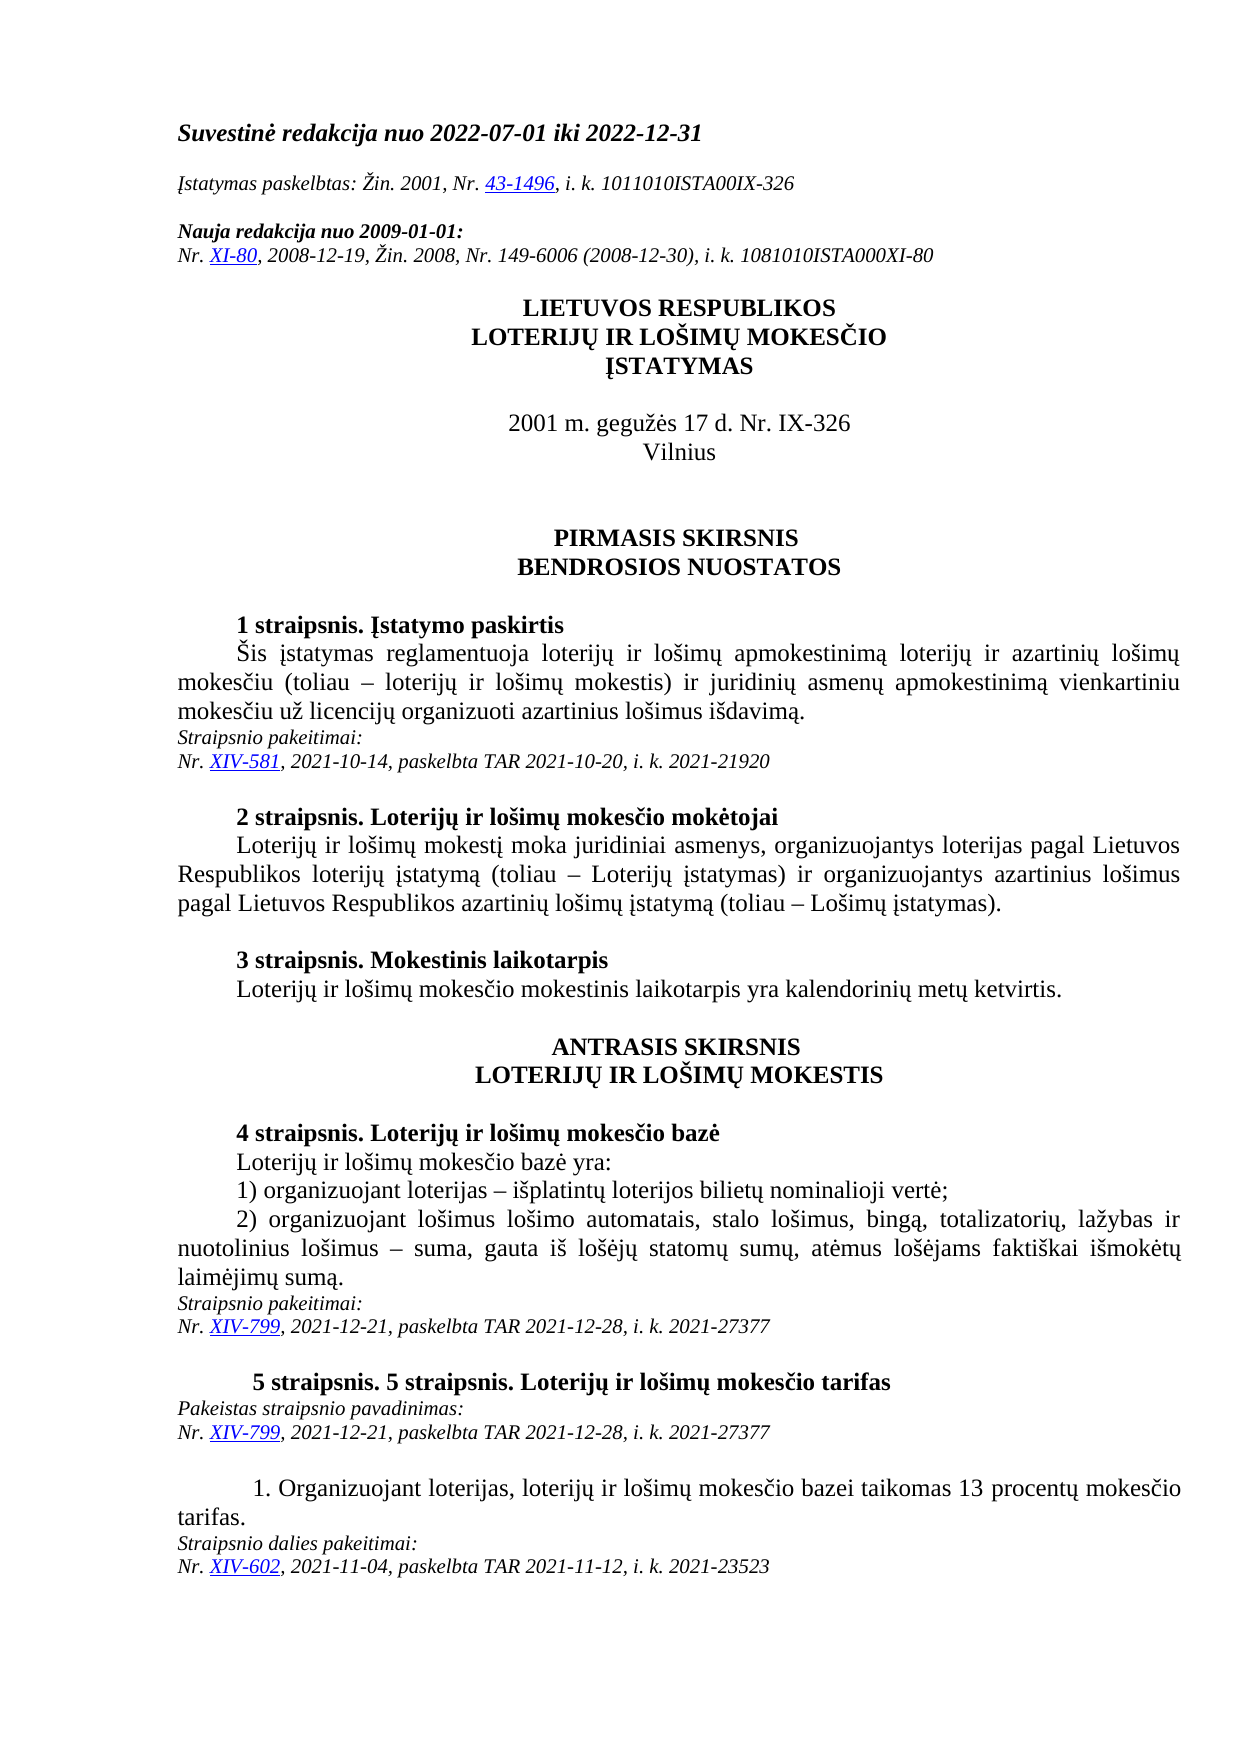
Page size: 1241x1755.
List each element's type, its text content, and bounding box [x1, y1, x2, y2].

text Nauja redakcija nuo 2009-01-01: [177, 219, 1181, 243]
text Loterijų ir lošimų mokesčio bazė yra: [177, 1147, 1181, 1175]
text Šis įstatymas reglamentuoja loterijų ir lošimų apmokestinimą loterijų ir azartinių lošimų mokesčiu (toliau – loterijų ir lošimų mokestis) ir juridinių asmenų apmokestinimą vienkartiniu mokesčiu už licencijų organizuoti azartinius lošimus išdavimą. [177, 638, 1181, 725]
text 2001 m. gegužės 17 d. Nr. IX-326 [177, 408, 1181, 437]
text Nr. XIV-799, 2021-12-21, paskelbta TAR 2021-12-28, i. k. 2021-27377 [177, 1420, 1181, 1444]
text BENDROSIOS NUOSTATOS [177, 552, 1181, 581]
text 1. Organizuojant loterijas, loterijų ir lošimų mokesčio bazei taikomas 13 procentų mokesčio tarifas. [177, 1473, 1181, 1530]
text PIRMASIS SKIRSNIS [177, 523, 1181, 552]
text 2 straipsnis. Loterijų ir lošimų mokesčio mokėtojai [177, 802, 1181, 830]
text Nr. XI-80, 2008-12-19, Žin. 2008, Nr. 149-6006 (2008-12-30), i. k. 1081010ISTA000XI-80 [177, 243, 1181, 267]
text Straipsnio pakeitimai: [177, 725, 1181, 749]
text 1 straipsnis. Įstatymo paskirtis [177, 610, 1181, 638]
text Loterijų ir lošimų mokestį moka juridiniai asmenys, organizuojantys loterijas pagal Lietuvos Respublikos loterijų įstatymą (toliau – Loterijų įstatymas) ir organizuojantys azartinius lošimus pagal Lietuvos Respublikos azartinių lošimų įstatymą (toliau – Lošimų įstatymas). [177, 830, 1181, 917]
text Loterijų ir lošimų mokesčio mokestinis laikotarpis yra kalendorinių metų ketvirtis. [177, 974, 1181, 1003]
text Nr. XIV-602, 2021-11-04, paskelbta TAR 2021-11-12, i. k. 2021-23523 [177, 1554, 1181, 1578]
text Nr. XIV-799, 2021-12-21, paskelbta TAR 2021-12-28, i. k. 2021-27377 [177, 1314, 1181, 1338]
text Įstatymas paskelbtas: Žin. 2001, Nr. 43-1496, i. k. 1011010ISTA00IX-326 [177, 171, 1181, 195]
text Vilnius [177, 437, 1181, 466]
text Straipsnio pakeitimai: [177, 1290, 1181, 1314]
text LIETUVOS RESPUBLIKOS [177, 293, 1181, 322]
text 1) organizuojant loterijas – išplatintų loterijos bilietų nominalioji vertė; [177, 1175, 1181, 1204]
text 5 straipsnis. 5 straipsnis. Loterijų ir lošimų mokesčio tarifas [177, 1367, 1181, 1396]
text ĮSTATYMAS [177, 351, 1181, 380]
text LOTERIJŲ IR LOŠIMŲ MOKESTIS [177, 1060, 1181, 1089]
text Pakeistas straipsnio pavadinimas: [177, 1396, 1181, 1420]
text ANTRASIS SKIRSNIS [177, 1032, 1181, 1060]
text Straipsnio dalies pakeitimai: [177, 1530, 1181, 1554]
text 3 straipsnis. Mokestinis laikotarpis [177, 945, 1181, 974]
text Suvestinė redakcija nuo 2022-07-01 iki 2022-12-31 [177, 118, 1181, 147]
text Nr. XIV-581, 2021-10-14, paskelbta TAR 2021-10-20, i. k. 2021-21920 [177, 749, 1181, 773]
text 2) organizuojant lošimus lošimo automatais, stalo lošimus, bingą, totalizatorių, lažybas ir nuotolinius lošimus – suma, gauta iš lošėjų statomų sumų, atėmus lošėjams faktiškai išmokėtų laimėjimų sumą. [177, 1204, 1181, 1290]
text LOTERIJŲ IR LOŠIMŲ MOKESČIO [177, 322, 1181, 351]
text 4 straipsnis. Loterijų ir lošimų mokesčio bazė [177, 1118, 1181, 1147]
